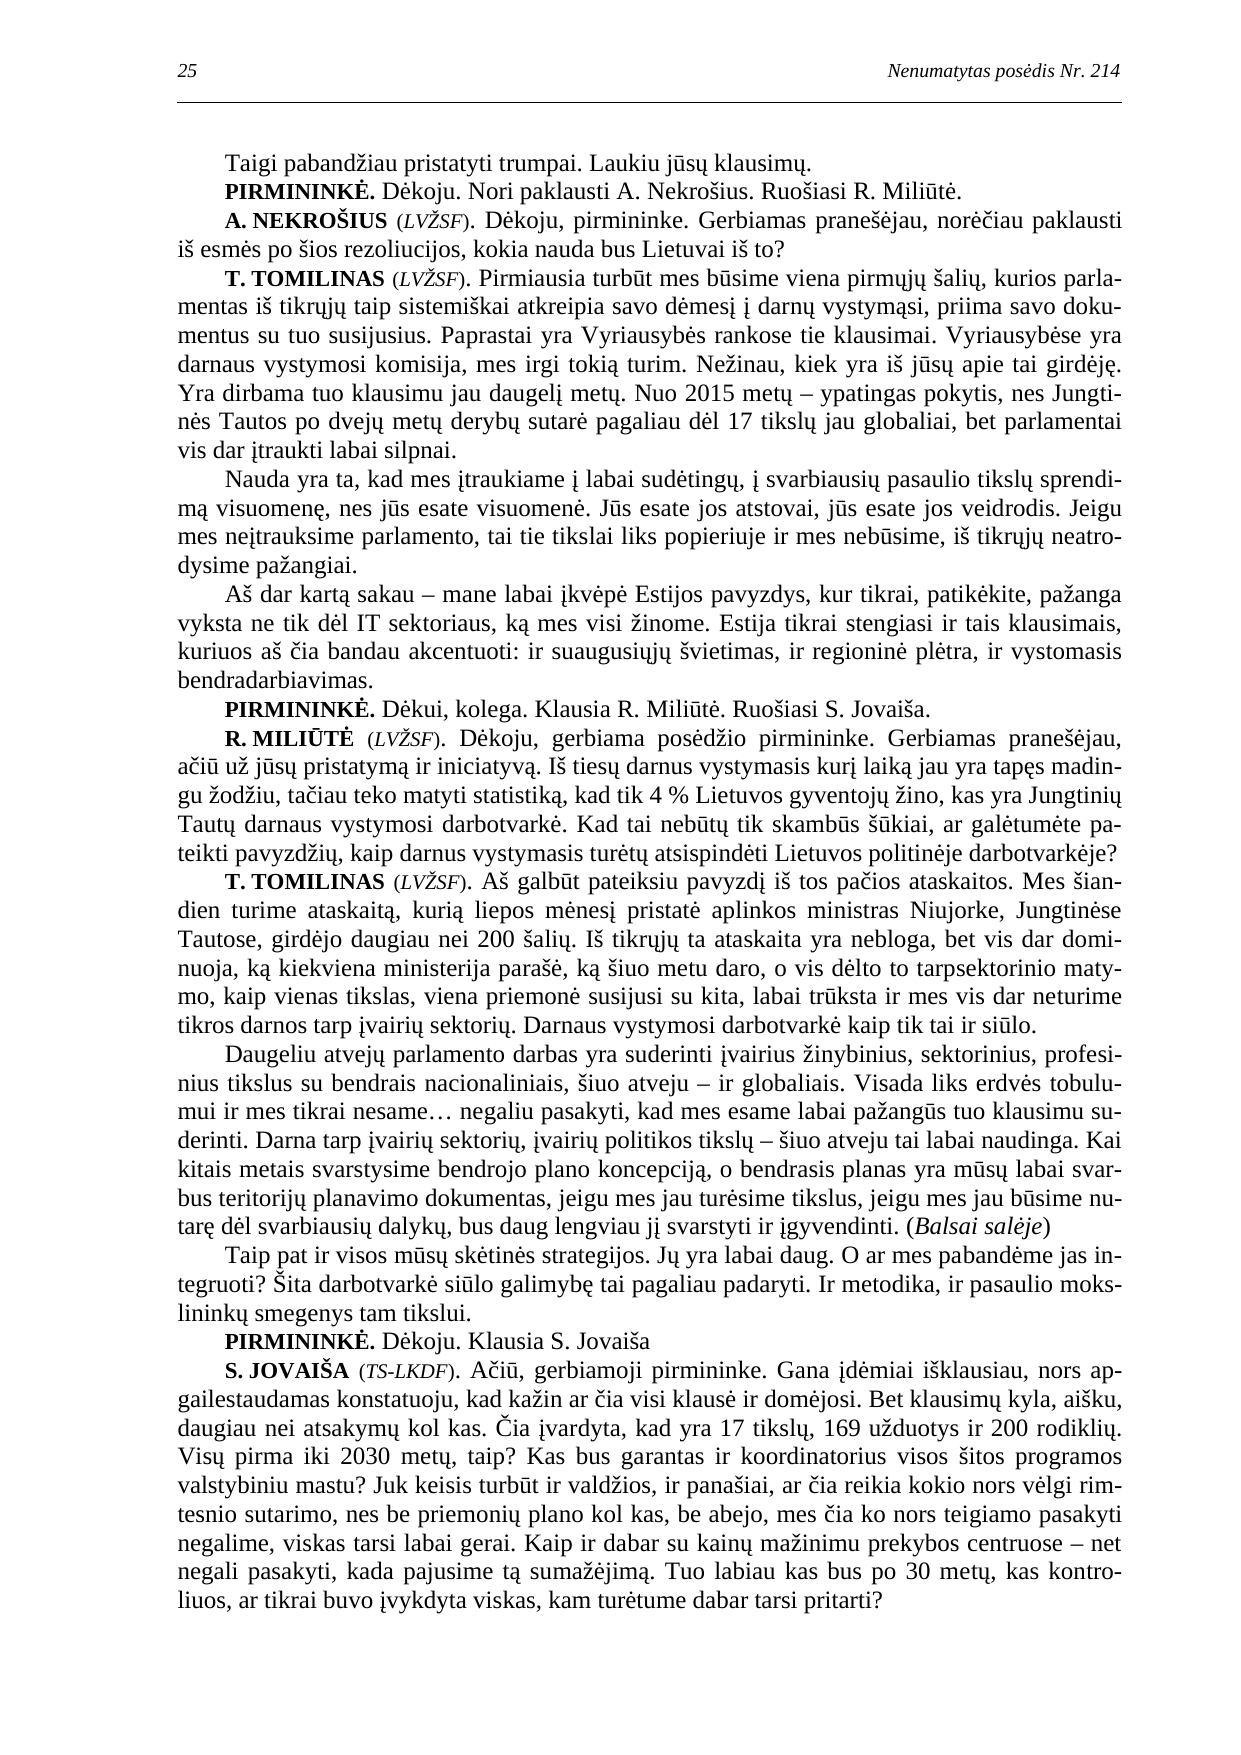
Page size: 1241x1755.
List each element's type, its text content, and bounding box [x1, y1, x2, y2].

text S. JOVAIŠA (TS-LKDF). Ačiū, ger­bia­mo­ji pir­mi­nin­ke. Ga­na įdė­miai iš­klau­siau, nors ap­gai­les­tau­da­mas kon­sta­tuo­ju, kad ka­žin ar čia vi­si klau­sė ir do­mė­jo­si. Bet klau­si­mų ky­la, aiš­ku, dau­giau nei at­sa­ky­mų kol kas. Čia įvar­dy­ta, kad yra 17 tiks­lų, 169 už­duo­tys ir 200 ro­dik­lių. Vi­sų pir­ma iki 2030 me­tų, taip? Kas bus ga­ran­tas ir ko­or­di­na­to­rius vi­sos ši­tos pro­gra­mos vals­ty­bi­niu mas­tu? Juk kei­sis tur­būt ir val­džios, ir pa­na­šiai, ar čia rei­kia ko­kio nors vėl­gi rim­tes­nio su­ta­ri­mo, nes be prie­mo­nių pla­no kol kas, be abe­jo, mes čia ko nors tei­gia­mo pa­sa­ky­ti ne­ga­li­me, vis­kas tar­si la­bai ge­rai. Kaip ir da­bar su kai­nų ma­ži­ni­mu pre­ky­bos cen­truo­se – net ne­ga­li pa­sa­ky­ti, ka­da pa­ju­si­me tą su­ma­žė­ji­mą. Tuo la­biau kas bus po 30 me­tų, kas kon­tro­liuos, ar tik­rai bu­vo įvyk­dy­ta vis­kas, kam tu­rė­tu­me da­bar tar­si pri­tar­ti? [177, 1355, 1122, 1614]
text PIRMININKĖ. Dė­kui, ko­le­ga. Klau­sia R. Mi­liū­tė. Ruo­šia­si S. Jo­vai­ša. [177, 694, 1122, 723]
text A. NEKROŠIUS (LVŽSF). Dė­ko­ju, pir­mi­nin­ke. Ger­bia­mas pra­ne­šė­jau, no­rė­čiau pa­klaus­ti iš es­mės po šios re­zo­liu­ci­jos, ko­kia nau­da bus Lie­tu­vai iš to? [177, 205, 1122, 263]
text R. MILIŪTĖ (LVŽSF). Dė­ko­ju, ger­bia­ma po­sė­džio pir­mi­nin­ke. Ger­bia­mas pra­ne­šė­jau, ačiū už jū­sų pri­sta­ty­mą ir ini­cia­ty­vą. Iš tie­sų dar­nus vys­ty­ma­sis ku­rį lai­ką jau yra ta­pęs ma­din­gu žo­džiu, ta­čiau te­ko ma­ty­ti sta­tis­ti­ką, kad tik 4 % Lie­tu­vos gy­ven­to­jų ži­no, kas yra Jung­ti­nių Tau­tų dar­naus vys­ty­mo­si dar­bo­tvarkė. Kad tai ne­bū­tų tik skam­būs šū­kiai, ar ga­lė­tu­mė­te pa­teik­ti pa­vyz­džių, kaip dar­nus vys­ty­ma­sis tu­rė­tų at­si­spin­dė­ti Lie­tu­vos po­li­ti­nė­je dar­bo­tvarkėje? [177, 723, 1122, 866]
text PIRMININKĖ. Dė­ko­ju. Klau­sia S. Jo­vai­ša [177, 1326, 1122, 1355]
text PIRMININKĖ. Dė­ko­ju. No­ri pa­klaus­ti A. Ne­kro­šius. Ruo­šia­si R. Mi­liū­tė. [177, 176, 1122, 205]
text T. TOMILINAS (LVŽSF). Aš gal­būt pa­teik­siu pa­vyz­dį iš tos pa­čios ata­skai­tos. Mes šian­dien tu­ri­me ata­skai­tą, ku­rią lie­pos mė­ne­sį pri­sta­tė ap­lin­kos mi­nist­ras Niu­jor­ke, Jung­ti­nė­se Tau­to­se, gir­dė­jo dau­giau nei 200 ša­lių. Iš tik­rų­jų ta ata­skai­ta yra ne­blo­ga, bet vis dar do­mi­nuo­ja, ką kiek­vie­na mi­nis­te­ri­ja pa­ra­šė, ką šiuo me­tu da­ro, o vis dėl­to to tarp­sek­to­ri­nio ma­ty­mo, kaip vie­nas tiks­las, vie­na prie­mo­nė su­si­ju­si su ki­ta, la­bai trūks­ta ir mes vis dar ne­tu­ri­me tik­ros dar­nos tarp įvai­rių sek­to­rių. Dar­naus vys­ty­mo­si dar­bo­tvarkė kaip tik tai ir siū­lo. [177, 866, 1122, 1039]
text Taip pat ir vi­sos mū­sų skė­ti­nės stra­te­gi­jos. Jų yra la­bai daug. O ar mes pa­ban­dė­me jas in­teg­ruo­ti? Ši­ta dar­bo­tvarkė siū­lo ga­li­my­bę tai pa­ga­liau pa­da­ry­ti. Ir me­to­di­ka, ir pa­sau­lio moks­li­nin­kų sme­ge­nys tam tiks­lui. [177, 1240, 1122, 1326]
text Aš dar kar­tą sa­kau – ma­ne la­bai įkvė­pė Es­ti­jos pa­vyz­dys, kur tik­rai, pa­ti­kė­ki­te, pa­žan­ga vyks­ta ne tik dėl IT sek­to­riaus, ką mes vi­si ži­no­me. Es­ti­ja tik­rai sten­gia­si ir tais klau­si­mais, ku­riuos aš čia ban­dau ak­cen­tuo­ti: ir su­au­gu­sių­jų švie­ti­mas, ir re­gio­ni­nė plėt­ra, ir vys­to­ma­sis ben­dra­dar­bia­vi­mas. [177, 579, 1122, 694]
text Dau­ge­liu at­ve­jų par­la­men­to dar­bas yra su­de­rin­ti įvai­rius ži­ny­bi­nius, sek­to­ri­nius, pro­fe­si­nius tiks­lus su ben­drais na­cio­na­li­niais, šiuo at­ve­ju – ir glo­ba­liais. Vi­sa­da liks erd­vės to­bu­lu­mui ir mes tik­rai ne­sa­me… ne­ga­liu pa­sa­ky­ti, kad mes esa­me la­bai pa­žan­gūs tuo klau­si­mu su­de­rin­ti. Dar­na tarp įvai­rių sek­to­rių, įvai­rių po­li­ti­kos tiks­lų – šiuo at­ve­ju tai la­bai nau­din­ga. Kai ki­tais me­tais svars­ty­si­me ben­dro­jo pla­no kon­cep­ci­ją, o ben­dra­sis pla­nas yra mū­sų la­bai svar­bus te­ri­to­ri­jų pla­na­vi­mo do­ku­men­tas, jei­gu mes jau tu­rė­si­me tiks­lus, jei­gu mes jau bū­si­me nu­ta­rę dėl svar­biau­sių da­ly­kų, bus daug leng­viau jį svars­ty­ti ir įgy­ven­din­ti. (Bal­sai sa­lė­je) [177, 1039, 1122, 1240]
text Tai­gi pa­ban­džiau pri­sta­ty­ti trum­pai. Lau­kiu jū­sų klau­si­mų. [177, 148, 1122, 176]
text T. TOMILINAS (LVŽSF). Pir­miau­sia tur­būt mes bū­si­me vie­na pir­mų­jų ša­lių, ku­rios par­la­men­tas iš tik­rų­jų taip sis­te­miš­kai at­krei­pia sa­vo dė­me­sį į dar­nų vys­ty­mą­si, pri­ima sa­vo do­ku­men­tus su tuo su­si­ju­sius. Pa­pras­tai yra Vy­riau­sy­bės ran­ko­se tie klau­si­mai. Vy­riau­sy­bė­se yra dar­naus vys­ty­mo­si ko­mi­si­ja, mes ir­gi to­kią tu­rim. Ne­ži­nau, kiek yra iš jū­sų apie tai gir­dė­ję. Yra dir­ba­ma tuo klau­si­mu jau dau­ge­lį me­tų. Nuo 2015 me­tų – ypa­tin­gas po­ky­tis, nes Jung­ti­nės Tau­tos po dve­jų me­tų de­ry­bų su­ta­rė pa­ga­liau dėl 17 tiks­lų jau glo­ba­liai, bet par­la­men­tai vis dar įtrauk­ti la­bai sil­pnai. [177, 263, 1122, 464]
text Nau­da yra ta, kad mes įtrau­kia­me į la­bai su­dė­tin­gų, į svar­biau­sių pa­sau­lio tiks­lų spren­di­mą vi­suo­me­nę, nes jūs esa­te vi­suo­me­nė. Jūs esa­te jos at­sto­vai, jūs esa­te jos veid­ro­dis. Jei­gu mes ne­įtrauk­si­me par­la­men­to, tai tie tiks­lai liks po­pie­riu­je ir mes ne­bū­si­me, iš tik­rų­jų ne­at­ro­dy­si­me pa­žan­giai. [177, 464, 1122, 579]
